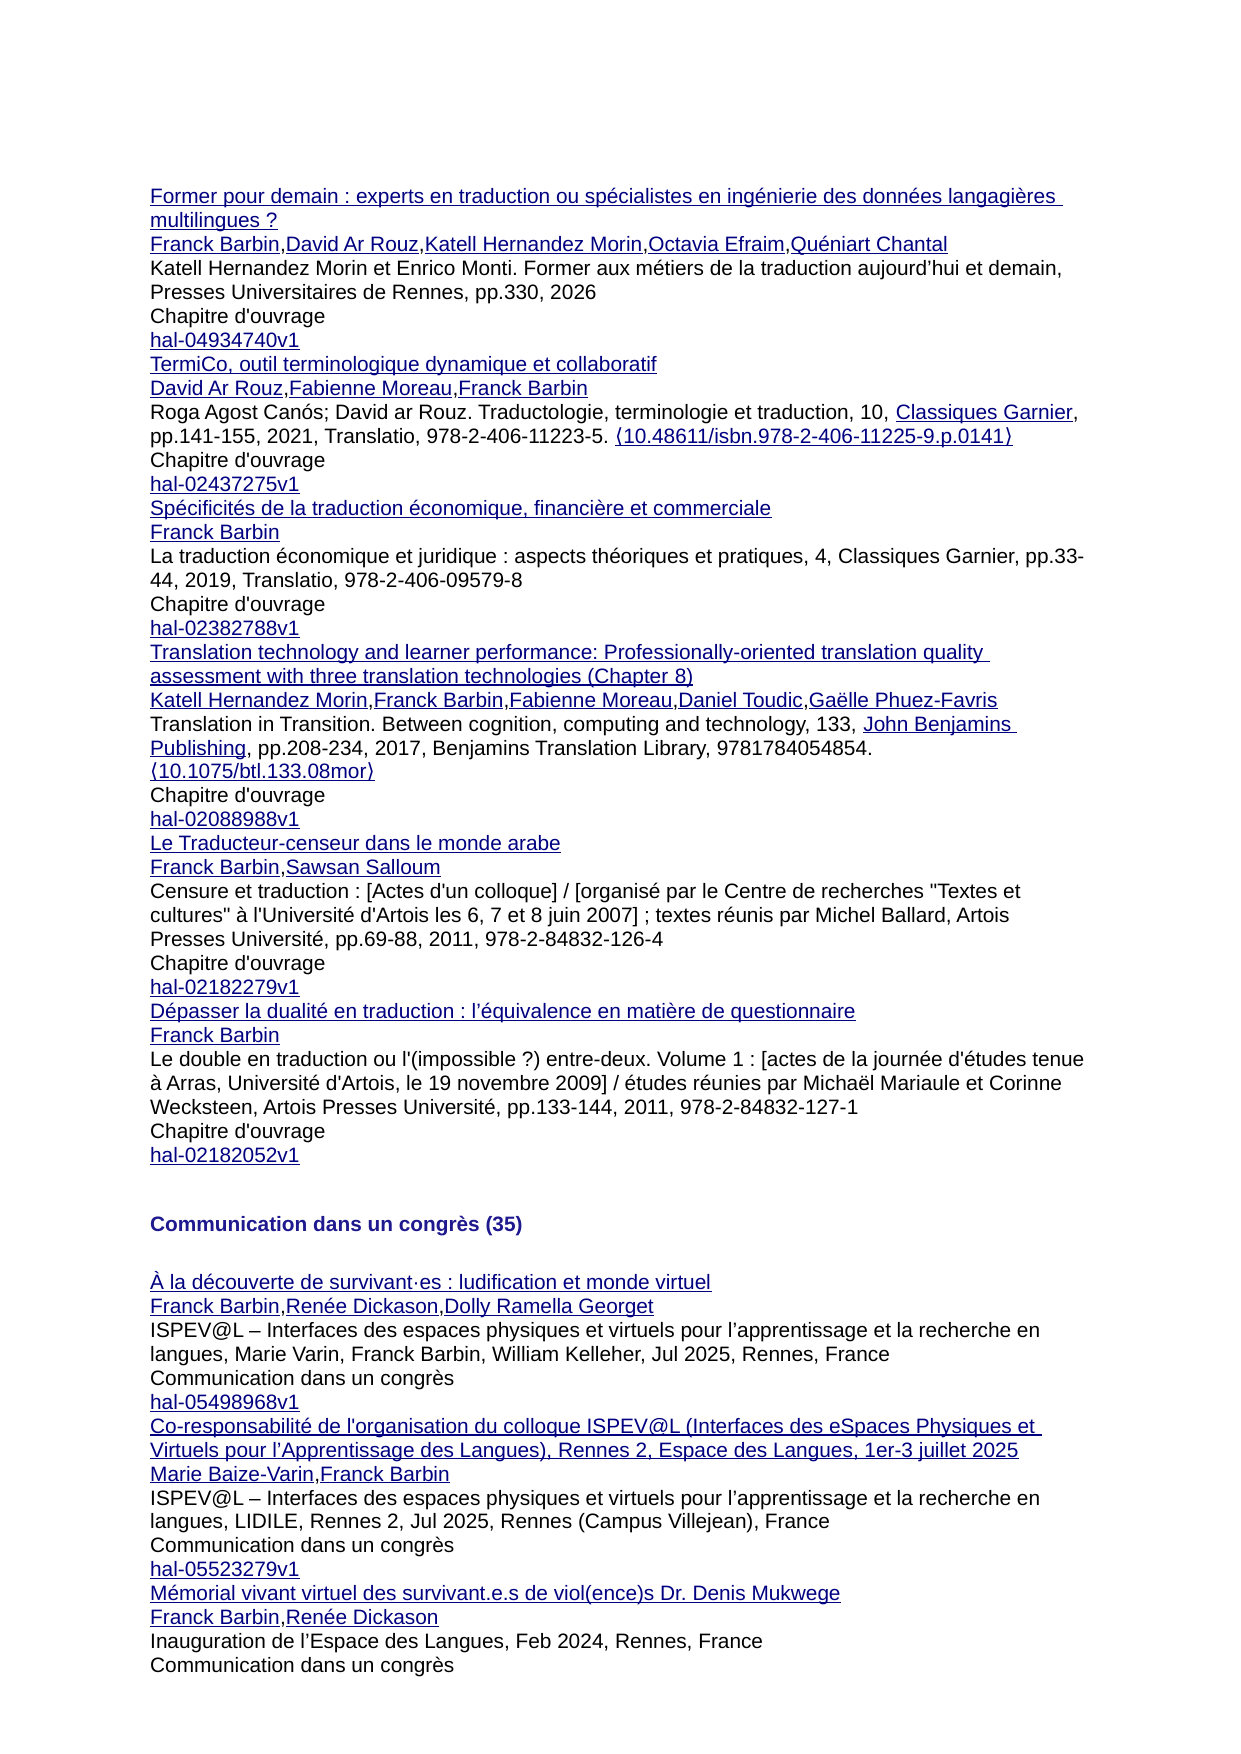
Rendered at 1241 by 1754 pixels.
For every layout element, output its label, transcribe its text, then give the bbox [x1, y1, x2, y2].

table_header Former pour demain : experts en traduction ou spécialistes en ingénierie des données langagières multilingues ? Franck Barbin,David Ar Rouz,Katell Hernandez Morin,Octavia Efraim,Quéniart Chantal Katell Hernandez Morin et Enrico Monti. Former aux métiers de la traduction aujourd’hui et demain, Presses Universitaires de Rennes, pp.330, 2026 Chapitre d'ouvrage hal-04934740v1 [150, 184, 1090, 352]
table_cell Mémorial vivant virtuel des survivant.e.s de viol(ence)s Dr. Denis Mukwege Franck Barbin,Renée Dickason Inauguration de l’Espace des Langues, Feb 2024, Rennes, France Communication dans un congrès [150, 1581, 1090, 1677]
table_cell Co-responsabilité de l'organisation du colloque ISPEV@L (Interfaces des eSpaces Physiques et Virtuels pour l’Apprentissage des Langues), Rennes 2, Espace des Langues, 1er-3 juillet 2025 Marie Baize-Varin,Franck Barbin ISPEV@L – Interfaces des espaces physiques et virtuels pour l’apprentissage et la recherche en langues, LIDILE, Rennes 2, Jul 2025, Rennes (Campus Villejean), France Communication dans un congrès hal-05523279v1 [150, 1414, 1090, 1581]
table_cell Le Traducteur-censeur dans le monde arabe Franck Barbin,Sawsan Salloum Censure et traduction : [Actes d'un colloque] / [organisé par le Centre de recherches "Textes et cultures" à l'Université d'Artois les 6, 7 et 8 juin 2007] ; textes réunis par Michel Ballard, Artois Presses Université, pp.69-88, 2011, 978-2-84832-126-4 Chapitre d'ouvrage hal-02182279v1 [150, 831, 1090, 999]
table_cell Spécificités de la traduction économique, financière et commerciale Franck Barbin La traduction économique et juridique : aspects théoriques et pratiques, 4, Classiques Garnier, pp.33-44, 2019, Translatio, 978-2-406-09579-8 Chapitre d'ouvrage hal-02382788v1 [150, 496, 1090, 639]
table_cell TermiCo, outil terminologique dynamique et collaboratif David Ar Rouz,Fabienne Moreau,Franck Barbin Roga Agost Canós; David ar Rouz. Traductologie, terminologie et traduction, 10, Classiques Garnier, pp.141-155, 2021, Translatio, 978-2-406-11223-5. ⟨10.48611/isbn.978-2-406-11225-9.p.0141⟩ Chapitre d'ouvrage hal-02437275v1 [150, 352, 1090, 496]
table_cell Translation technology and learner performance: Professionally-oriented translation quality assessment with three translation technologies (Chapter 8) Katell Hernandez Morin,Franck Barbin,Fabienne Moreau,Daniel Toudic,Gaëlle Phuez-Favris Translation in Transition. Between cognition, computing and technology, 133, John Benjamins Publishing, pp.208-234, 2017, Benjamins Translation Library, 9781784054854. ⟨10.1075/btl.133.08mor⟩ Chapitre d'ouvrage hal-02088988v1 [150, 640, 1090, 831]
table_cell Dépasser la dualité en traduction : l’équivalence en matière de questionnaire Franck Barbin Le double en traduction ou l'(impossible ?) entre-deux. Volume 1 : [actes de la journée d'études tenue à Arras, Université d'Artois, le 19 novembre 2009] / études réunies par Michaël Mariaule et Corinne Wecksteen, Artois Presses Université, pp.133-144, 2011, 978-2-84832-127-1 Chapitre d'ouvrage hal-02182052v1 [150, 999, 1090, 1167]
subtitle Communication dans un congrès (35) [150, 1211, 1090, 1235]
table_header À la découverte de survivant·es : ludification et monde virtuel Franck Barbin,Renée Dickason,Dolly Ramella Georget ISPEV@L – Interfaces des espaces physiques et virtuels pour l’apprentissage et la recherche en langues, Marie Varin, Franck Barbin, William Kelleher, Jul 2025, Rennes, France Communication dans un congrès hal-05498968v1 [150, 1270, 1090, 1413]
